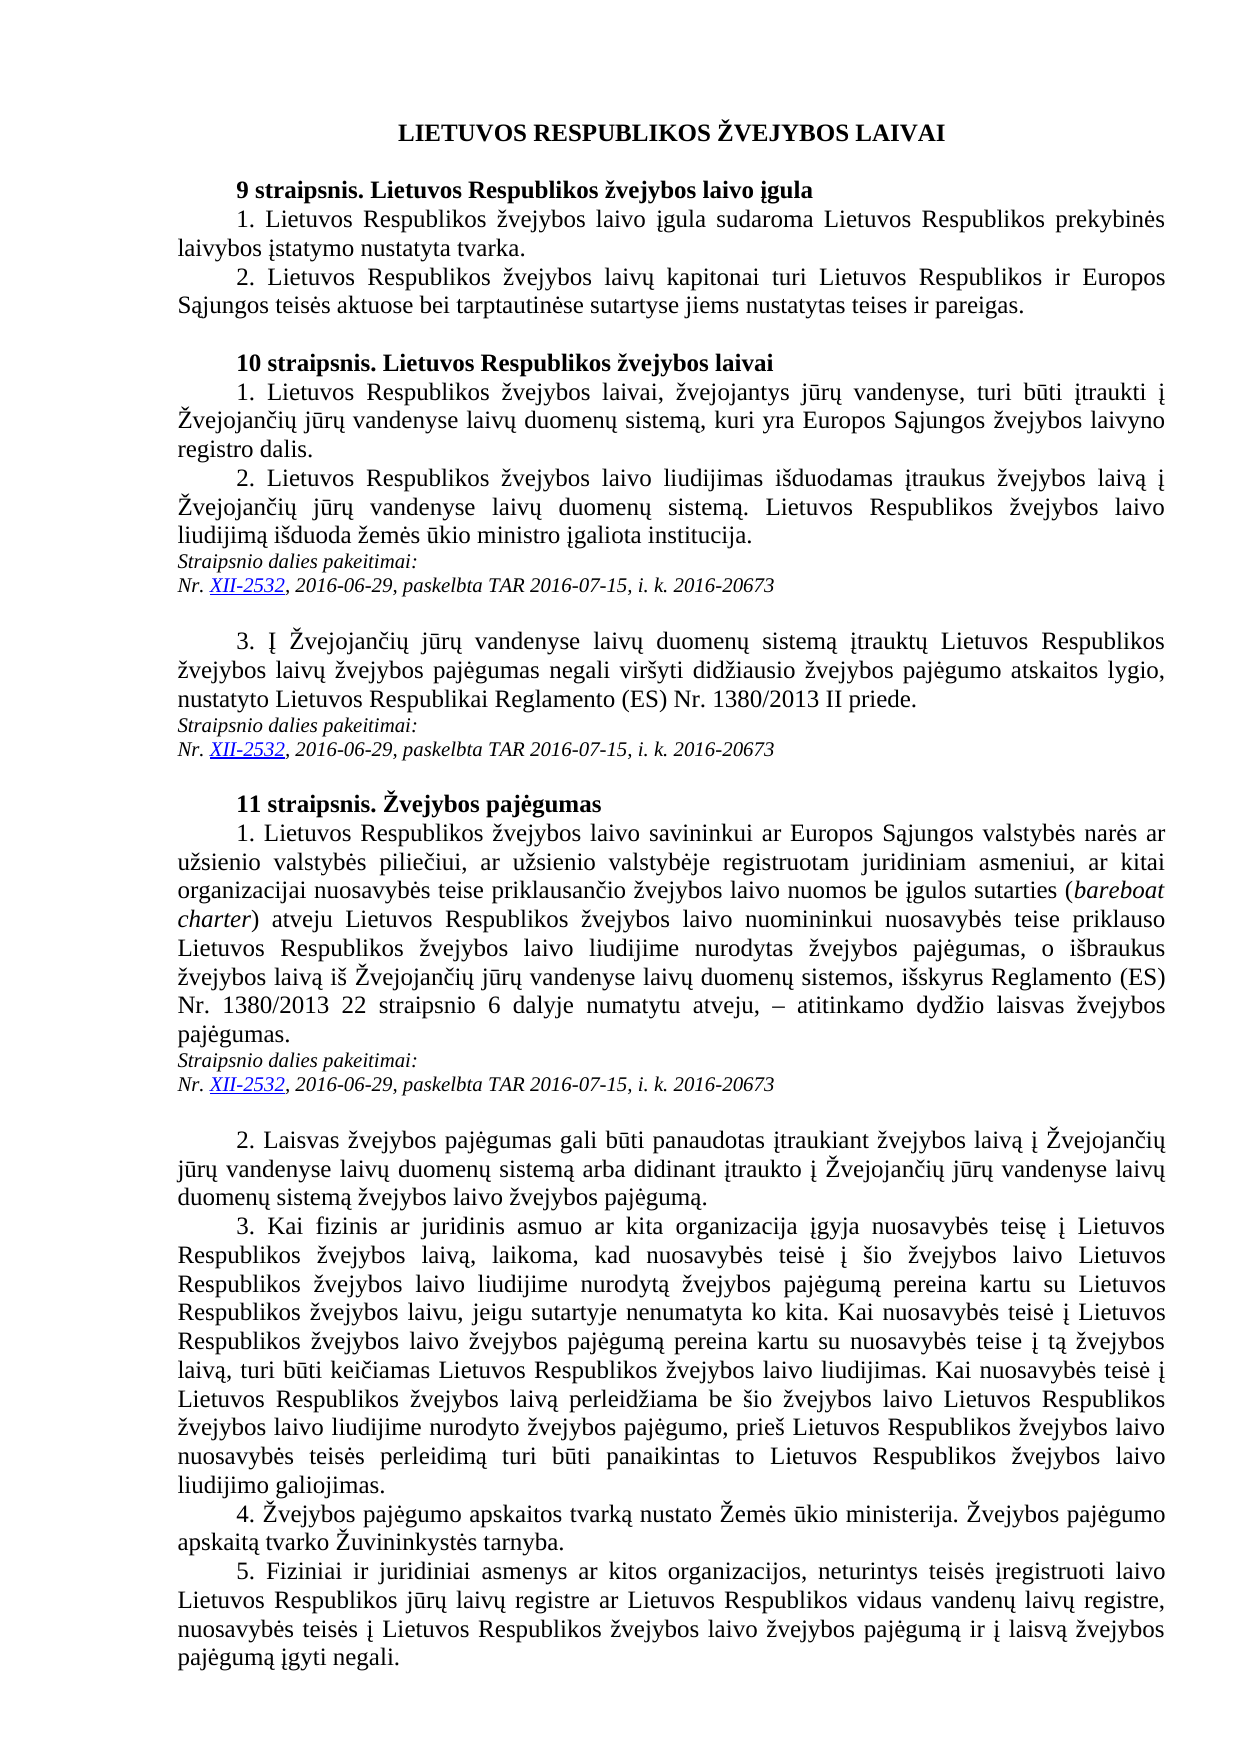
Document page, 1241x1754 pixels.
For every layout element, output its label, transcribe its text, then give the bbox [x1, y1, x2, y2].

text Straipsnio dalies pakeitimai: [177, 712, 1166, 737]
text Straipsnio dalies pakeitimai: [177, 1048, 1166, 1072]
text 10 straipsnis. Lietuvos Respublikos žvejybos laivai [177, 348, 1166, 377]
text Nr. XII-2532, 2016-06-29, paskelbta TAR 2016-07-15, i. k. 2016-20673 [177, 737, 1166, 761]
text Nr. XII-2532, 2016-06-29, paskelbta TAR 2016-07-15, i. k. 2016-20673 [177, 573, 1166, 597]
text Straipsnio dalies pakeitimai: [177, 549, 1166, 573]
text LIETUVOS RESPUBLIKOS ŽVEJYBOS LAIVAI [177, 118, 1166, 147]
text 2. Laisvas žvejybos pajėgumas gali būti panaudotas įtraukiant žvejybos laivą į Žvejojančių jūrų vandenyse laivų duomenų sistemą arba didinant įtraukto į Žvejojančių jūrų vandenyse laivų duomenų sistemą žvejybos laivo žvejybos pajėgumą. [177, 1125, 1166, 1211]
text 3. Kai fizinis ar juridinis asmuo ar kita organizacija įgyja nuosavybės teisę į Lietuvos Respublikos žvejybos laivą, laikoma, kad nuosavybės teisė į šio žvejybos laivo Lietuvos Respublikos žvejybos laivo liudijime nurodytą žvejybos pajėgumą pereina kartu su Lietuvos Respublikos žvejybos laivu, jeigu sutartyje nenumatyta ko kita. Kai nuosavybės teisė į Lietuvos Respublikos žvejybos laivo žvejybos pajėgumą pereina kartu su nuosavybės teise į tą žvejybos laivą, turi būti keičiamas Lietuvos Respublikos žvejybos laivo liudijimas. Kai nuosavybės teisė į Lietuvos Respublikos žvejybos laivą perleidžiama be šio žvejybos laivo Lietuvos Respublikos žvejybos laivo liudijime nurodyto žvejybos pajėgumo, prieš Lietuvos Respublikos žvejybos laivo nuosavybės teisės perleidimą turi būti panaikintas to Lietuvos Respublikos žvejybos laivo liudijimo galiojimas. [177, 1211, 1166, 1499]
text 9 straipsnis. Lietuvos Respublikos žvejybos laivo įgula [177, 176, 1166, 204]
text 2. Lietuvos Respublikos žvejybos laivų kapitonai turi Lietuvos Respublikos ir Europos Sąjungos teisės aktuose bei tarptautinėse sutartyse jiems nustatytas teises ir pareigas. [177, 262, 1166, 319]
text 3. Į Žvejojančių jūrų vandenyse laivų duomenų sistemą įtrauktų Lietuvos Respublikos žvejybos laivų žvejybos pajėgumas negali viršyti didžiausio žvejybos pajėgumo atskaitos lygio, nustatyto Lietuvos Respublikai Reglamento (ES) Nr. 1380/2013 II priede. [177, 626, 1166, 712]
text 1. Lietuvos Respublikos žvejybos laivo savininkui ar Europos Sąjungos valstybės narės ar užsienio valstybės piliečiui, ar užsienio valstybėje registruotam juridiniam asmeniui, ar kitai organizacijai nuosavybės teise priklausančio žvejybos laivo nuomos be įgulos sutarties (bareboat charter) atveju Lietuvos Respublikos žvejybos laivo nuomininkui nuosavybės teise priklauso Lietuvos Respublikos žvejybos laivo liudijime nurodytas žvejybos pajėgumas, o išbraukus žvejybos laivą iš Žvejojančių jūrų vandenyse laivų duomenų sistemos, išskyrus Reglamento (ES) Nr. 1380/2013 22 straipsnio 6 dalyje numatytu atveju, – atitinkamo dydžio laisvas žvejybos pajėgumas. [177, 818, 1166, 1048]
text Nr. XII-2532, 2016-06-29, paskelbta TAR 2016-07-15, i. k. 2016-20673 [177, 1072, 1166, 1096]
text 4. Žvejybos pajėgumo apskaitos tvarką nustato Žemės ūkio ministerija. Žvejybos pajėgumo apskaitą tvarko Žuvininkystės tarnyba. [177, 1499, 1166, 1556]
text 2. Lietuvos Respublikos žvejybos laivo liudijimas išduodamas įtraukus žvejybos laivą į Žvejojančių jūrų vandenyse laivų duomenų sistemą. Lietuvos Respublikos žvejybos laivo liudijimą išduoda žemės ūkio ministro įgaliota institucija. [177, 463, 1166, 549]
text 1. Lietuvos Respublikos žvejybos laivo įgula sudaroma Lietuvos Respublikos prekybinės laivybos įstatymo nustatyta tvarka. [177, 204, 1166, 262]
text 11 straipsnis. Žvejybos pajėgumas [177, 789, 1166, 818]
text 5. Fiziniai ir juridiniai asmenys ar kitos organizacijos, neturintys teisės įregistruoti laivo Lietuvos Respublikos jūrų laivų registre ar Lietuvos Respublikos vidaus vandenų laivų registre, nuosavybės teisės į Lietuvos Respublikos žvejybos laivo žvejybos pajėgumą ir į laisvą žvejybos pajėgumą įgyti negali. [177, 1556, 1166, 1671]
text 1. Lietuvos Respublikos žvejybos laivai, žvejojantys jūrų vandenyse, turi būti įtraukti į Žvejojančių jūrų vandenyse laivų duomenų sistemą, kuri yra Europos Sąjungos žvejybos laivyno registro dalis. [177, 377, 1166, 463]
